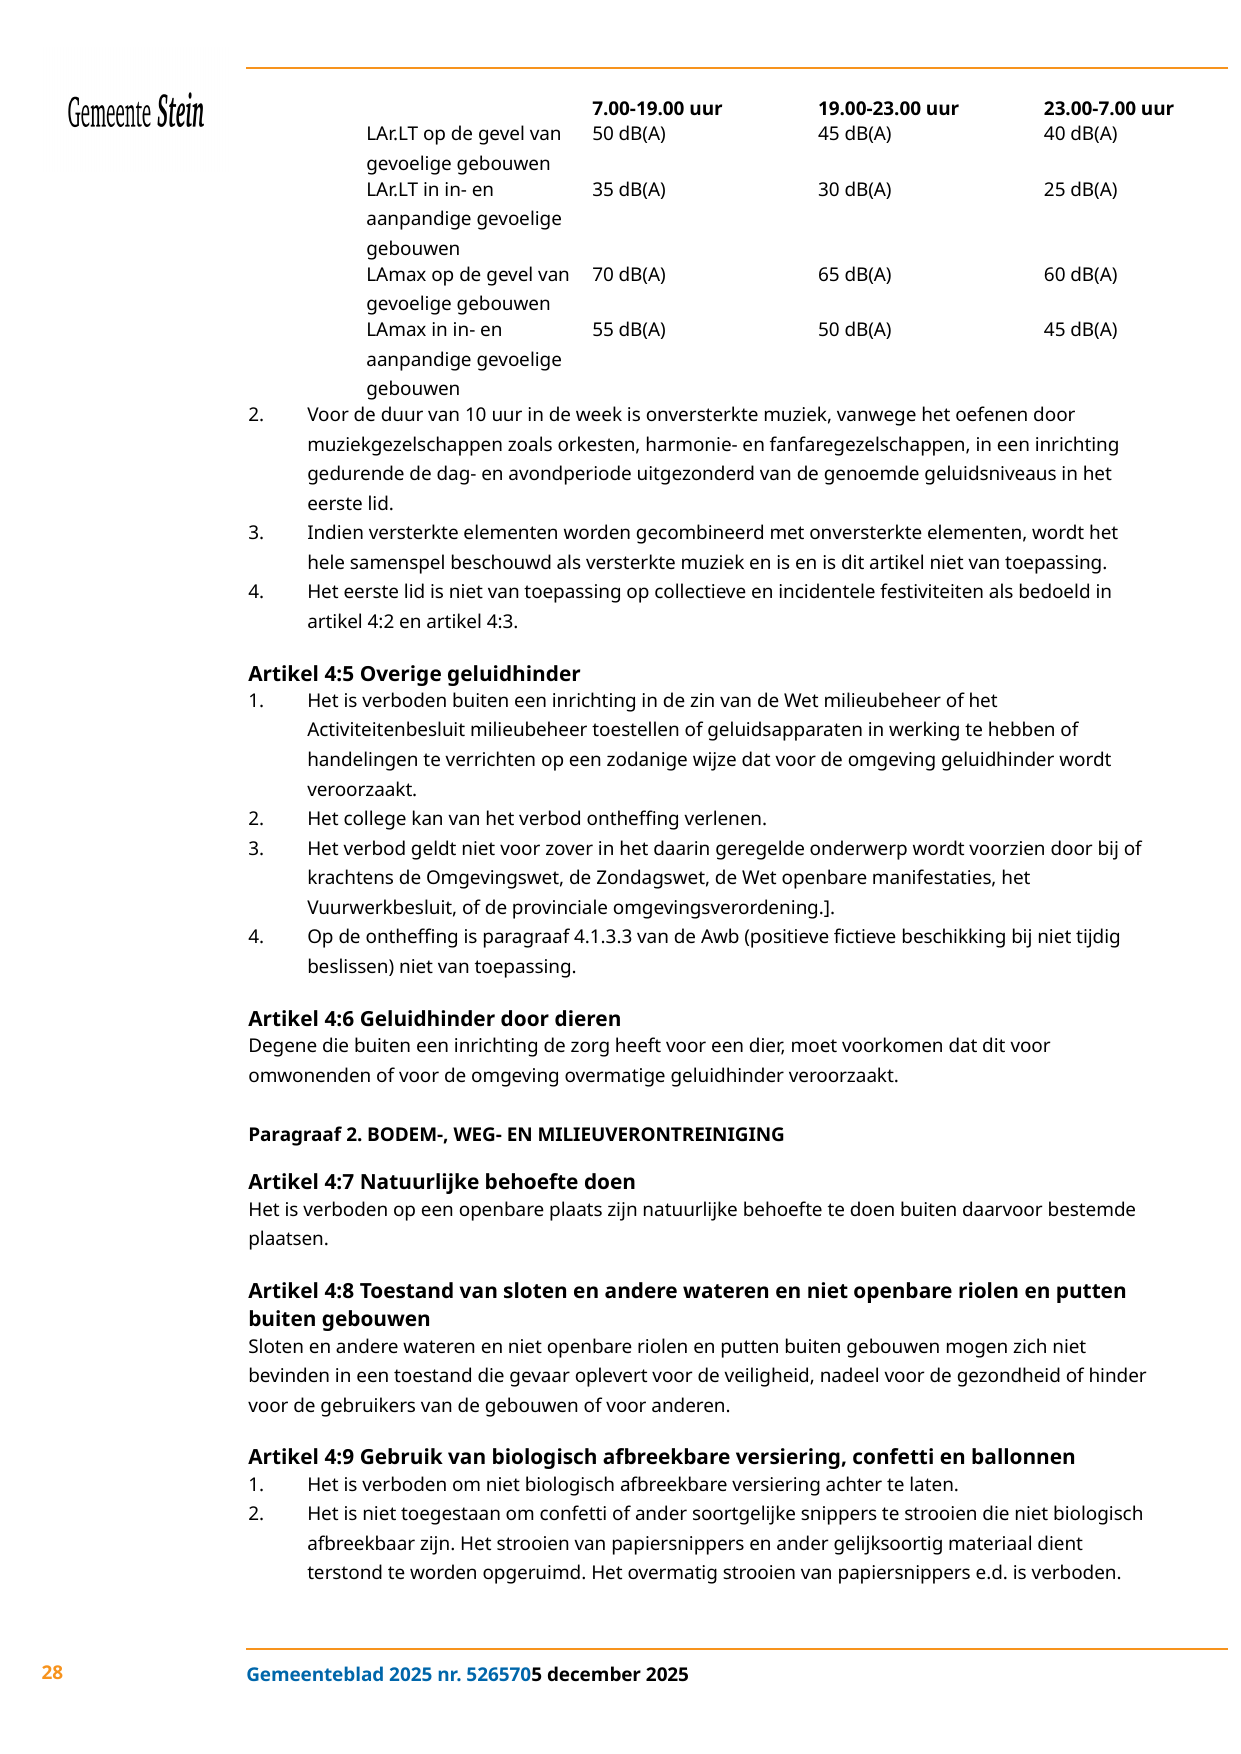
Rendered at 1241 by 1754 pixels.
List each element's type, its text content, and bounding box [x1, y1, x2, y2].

list Het is niet toegestaan om confetti of ander soortgelijke snippers te strooien die niet biologisch afbreekbaar zijn. Het strooien van papiersnippers en ander gelijksoortig materiaal dient terstond te worden opgeruimd. Het overmatig strooien van papiersnippers e.d. is verboden. [248, 1500, 1152, 1585]
text Artikel 4:8 Toestand van sloten en andere wateren en niet openbare riolen en putten buiten gebouwen [248, 1276, 1152, 1333]
table_header [366, 95, 592, 121]
table_cell 45 dB(A) [1044, 316, 1240, 401]
table_header 23.00-7.00 uur [1044, 95, 1240, 121]
text Paragraaf 2. BODEM-, WEG- EN MILIEUVERONTREINIGING [248, 1121, 1152, 1147]
list Op de ontheffing is paragraaf 4.1.3.3 van de Awb (positieve fictieve beschikking bij niet tijdig beslissen) niet van toepassing. [248, 924, 1152, 979]
table_cell 55 dB(A) [592, 316, 818, 401]
table_cell 45 dB(A) [818, 121, 1044, 176]
table_cell LAmax op de gevel van gevoelige gebouwen [366, 261, 592, 316]
text Artikel 4:9 Gebruik van biologisch afbreekbare versiering, confetti en ballonnen [248, 1442, 1152, 1471]
table_cell LAr.LT in in- en aanpandige gevoelige gebouwen [366, 176, 592, 261]
text Artikel 4:7 Natuurlijke behoefte doen [248, 1167, 1152, 1196]
picture [41, 47, 231, 172]
text Artikel 4:5 Overige geluidhinder [248, 659, 1152, 687]
table_header 19.00-23.00 uur [818, 95, 1044, 121]
table_cell 50 dB(A) [818, 316, 1044, 401]
text Artikel 4:6 Geluidhinder door dieren [248, 1004, 1152, 1032]
table_cell 35 dB(A) [592, 176, 818, 261]
table_cell LAmax in in- en aanpandige gevoelige gebouwen [366, 316, 592, 401]
table_cell 60 dB(A) [1044, 261, 1240, 316]
table_cell 70 dB(A) [592, 261, 818, 316]
list Indien versterkte elementen worden gecombineerd met onversterkte elementen, wordt het hele samenspel beschouwd als versterkte muziek en is en is dit artikel niet van toepassing. [248, 519, 1152, 575]
text Degene die buiten een inrichting de zorg heeft voor een dier, moet voorkomen dat dit voor omwonenden of voor de omgeving overmatige geluidhinder veroorzaakt. [248, 1032, 1152, 1087]
list Het college kan van het verbod ontheffing verlenen. [248, 805, 1152, 831]
list Het eerste lid is niet van toepassing op collectieve en incidentele festiviteiten als bedoeld in artikel 4:2 en artikel 4:3. [248, 579, 1152, 634]
table_cell LAr.LT op de gevel van gevoelige gebouwen [366, 121, 592, 176]
text Het is verboden op een openbare plaats zijn natuurlijke behoefte te doen buiten daarvoor bestemde plaatsen. [248, 1196, 1152, 1251]
table_cell 50 dB(A) [592, 121, 818, 176]
table_cell 40 dB(A) [1044, 121, 1240, 176]
table_cell 30 dB(A) [818, 176, 1044, 261]
list Voor de duur van 10 uur in de week is onversterkte muziek, vanwege het oefenen door muziekgezelschappen zoals orkesten, harmonie- en fanfaregezelschappen, in een inrichting gedurende de dag- en avondperiode uitgezonderd van de genoemde geluidsniveaus in het eerste lid. [248, 401, 1152, 516]
table_cell 25 dB(A) [1044, 176, 1240, 261]
text Sloten en andere wateren en niet openbare riolen en putten buiten gebouwen mogen zich niet bevinden in een toestand die gevaar oplevert voor de veiligheid, nadeel voor de gezondheid of hinder voor de gebruikers van de gebouwen of voor anderen. [248, 1333, 1152, 1418]
table_cell 65 dB(A) [818, 261, 1044, 316]
list Het verbod geldt niet voor zover in het daarin geregelde onderwerp wordt voorzien door bij of krachtens de Omgevingswet, de Zondagswet, de Wet openbare manifestaties, het Vuurwerkbesluit, of de provinciale omgevingsverordening.]. [248, 835, 1152, 920]
table_header 7.00-19.00 uur [592, 95, 818, 121]
list Het is verboden om niet biologisch afbreekbare versiering achter te laten. [248, 1471, 1152, 1497]
list Het is verboden buiten een inrichting in de zin van de Wet milieubeheer of het Activiteitenbesluit milieubeheer toestellen of geluidsapparaten in werking te hebben of handelingen te verrichten op een zodanige wijze dat voor de omgeving geluidhinder wordt veroorzaakt. [248, 687, 1152, 802]
